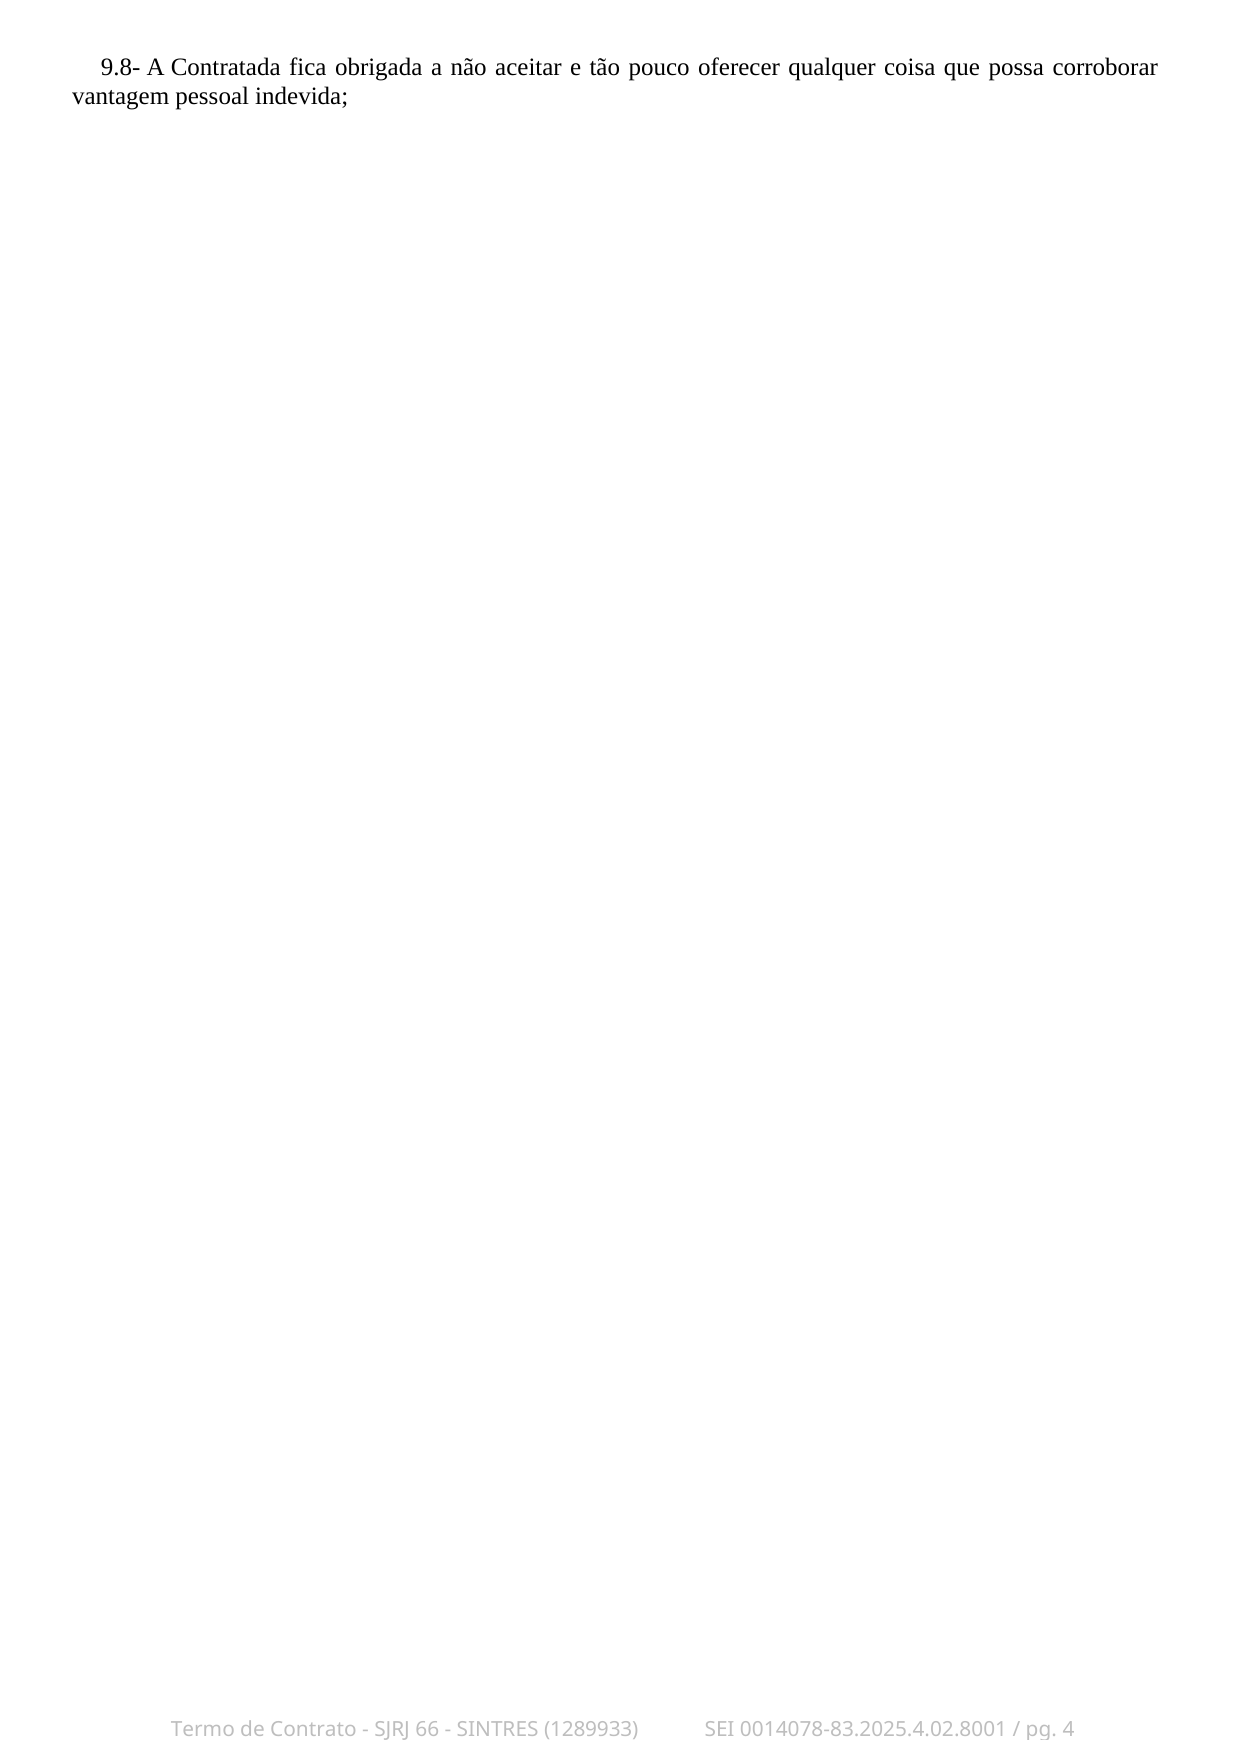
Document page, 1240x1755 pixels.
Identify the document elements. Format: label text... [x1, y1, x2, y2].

text 9.8- A Contratada fica obrigada a não aceitar e tão pouco oferecer qualquer coisa que possa corroborar vantagem pessoal indevida; [72, 52, 1181, 109]
